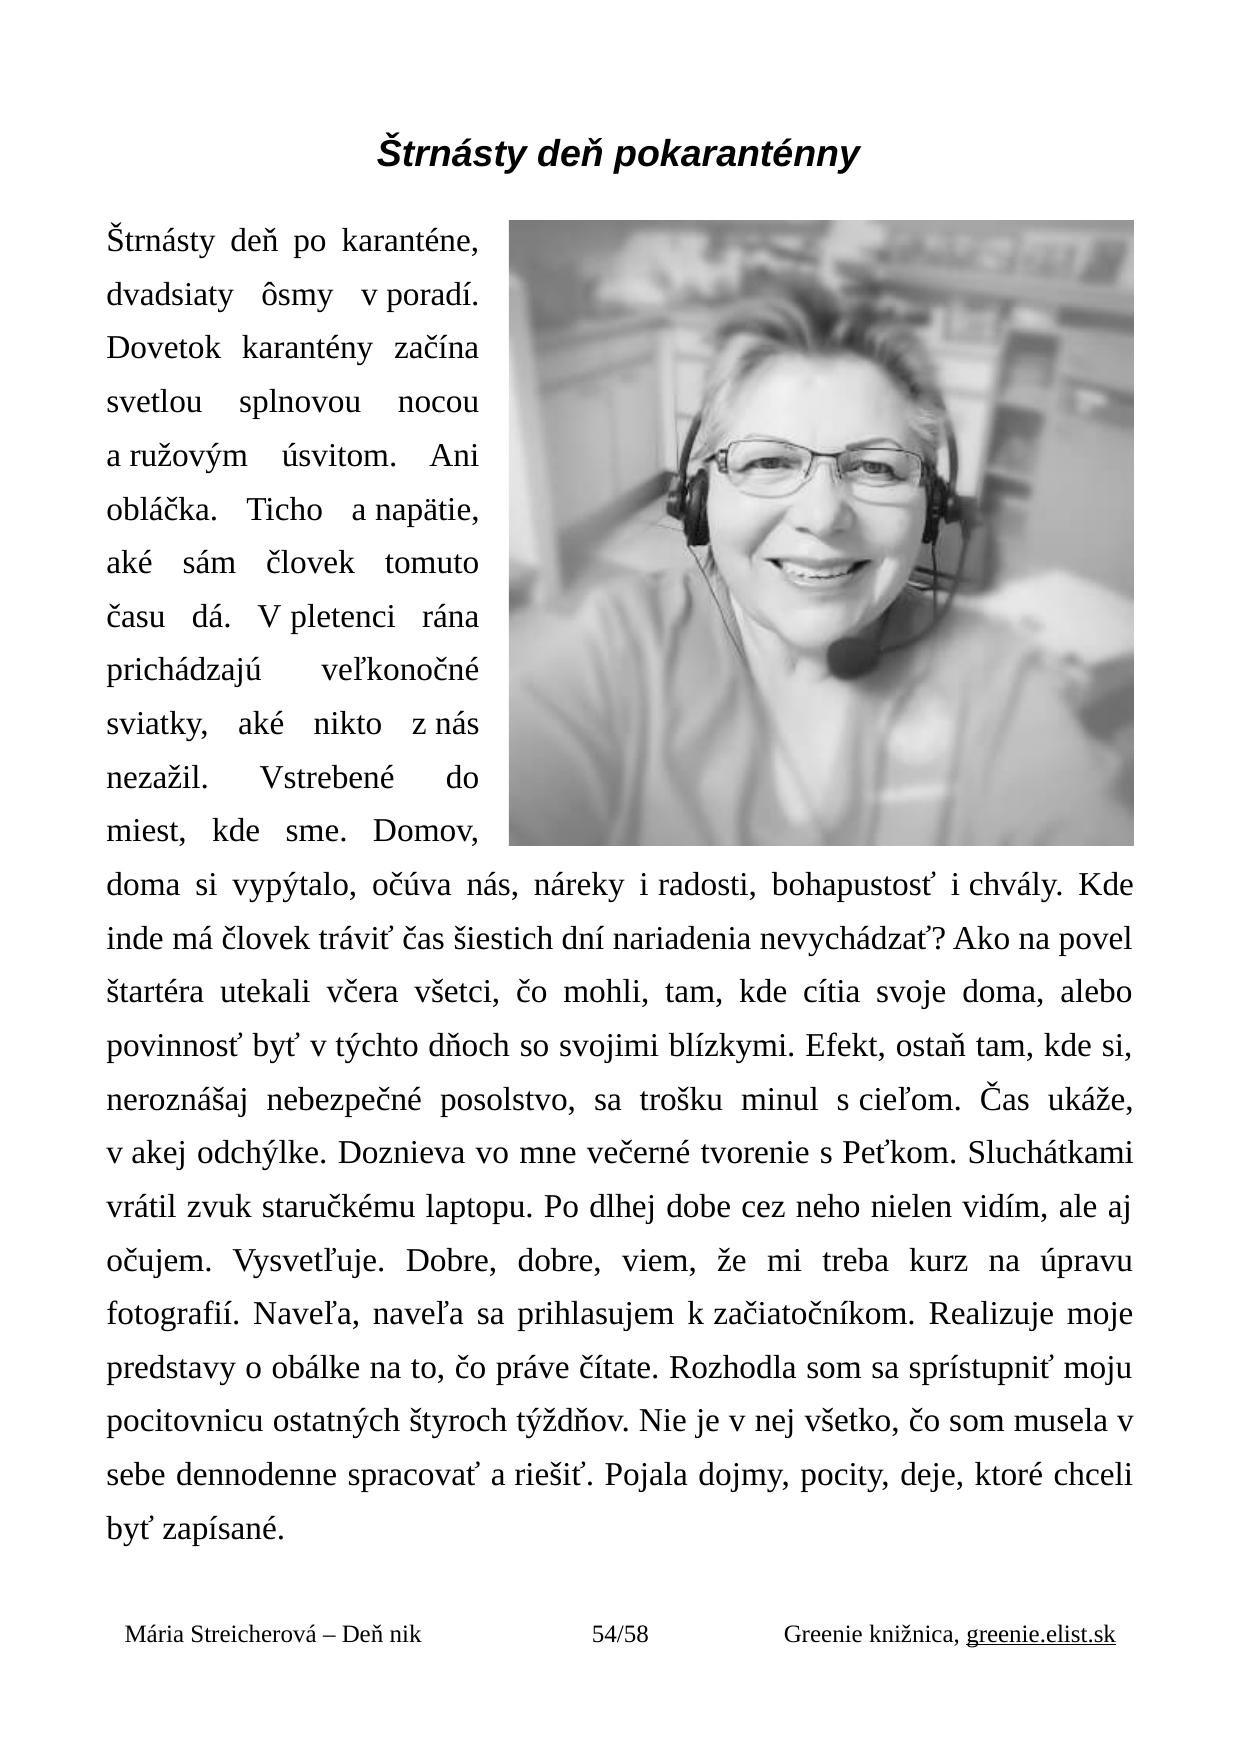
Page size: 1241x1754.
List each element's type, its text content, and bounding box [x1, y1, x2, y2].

subtitle Štrnásty deň pokaranténny [106, 131, 1134, 174]
text Štrnásty deň po karanténe, dvadsiaty ôsmy v poradí. Dovetok karantény začína svetlou splnovou nocou a ružovým úsvitom. Ani obláčka. Ticho a napätie, aké sám človek tomuto času dá. V pletenci rána prichádzajú veľkonočné sviatky, aké nikto z nás nezažil. Vstrebené do miest, kde sme. Domov, doma si vypýtalo, očúva nás, náreky i radosti, bohapustosť i chvály. Kde inde má človek tráviť čas šiestich dní nariadenia nevychádzať? Ako na povel štartéra utekali včera všetci, čo mohli, tam, kde cítia svoje doma, alebo povinnosť byť v týchto dňoch so svojimi blízkymi. Efekt, ostaň tam, kde si, neroznášaj nebezpečné posolstvo, sa trošku minul s cieľom. Čas ukáže, v akej odchýlke. Doznieva vo mne večerné tvorenie s Peťkom. Sluchátkami vrátil zvuk staručkému laptopu. Po dlhej dobe cez neho nielen vidím, ale aj očujem. Vysvetľuje. Dobre, dobre, viem, že mi treba kurz na úpravu fotografií. Naveľa, naveľa sa prihlasujem k začiatočníkom. Realizuje moje predstavy o obálke na to, čo práve čítate. Rozhodla som sa sprístupniť moju pocitovnicu ostatných štyroch týždňov. Nie je v nej všetko, čo som musela v sebe dennodenne spracovať a riešiť. Pojala dojmy, pocity, deje, ktoré chceli byť zapísané. [106, 221, 1134, 1546]
picture [508, 220, 1134, 846]
